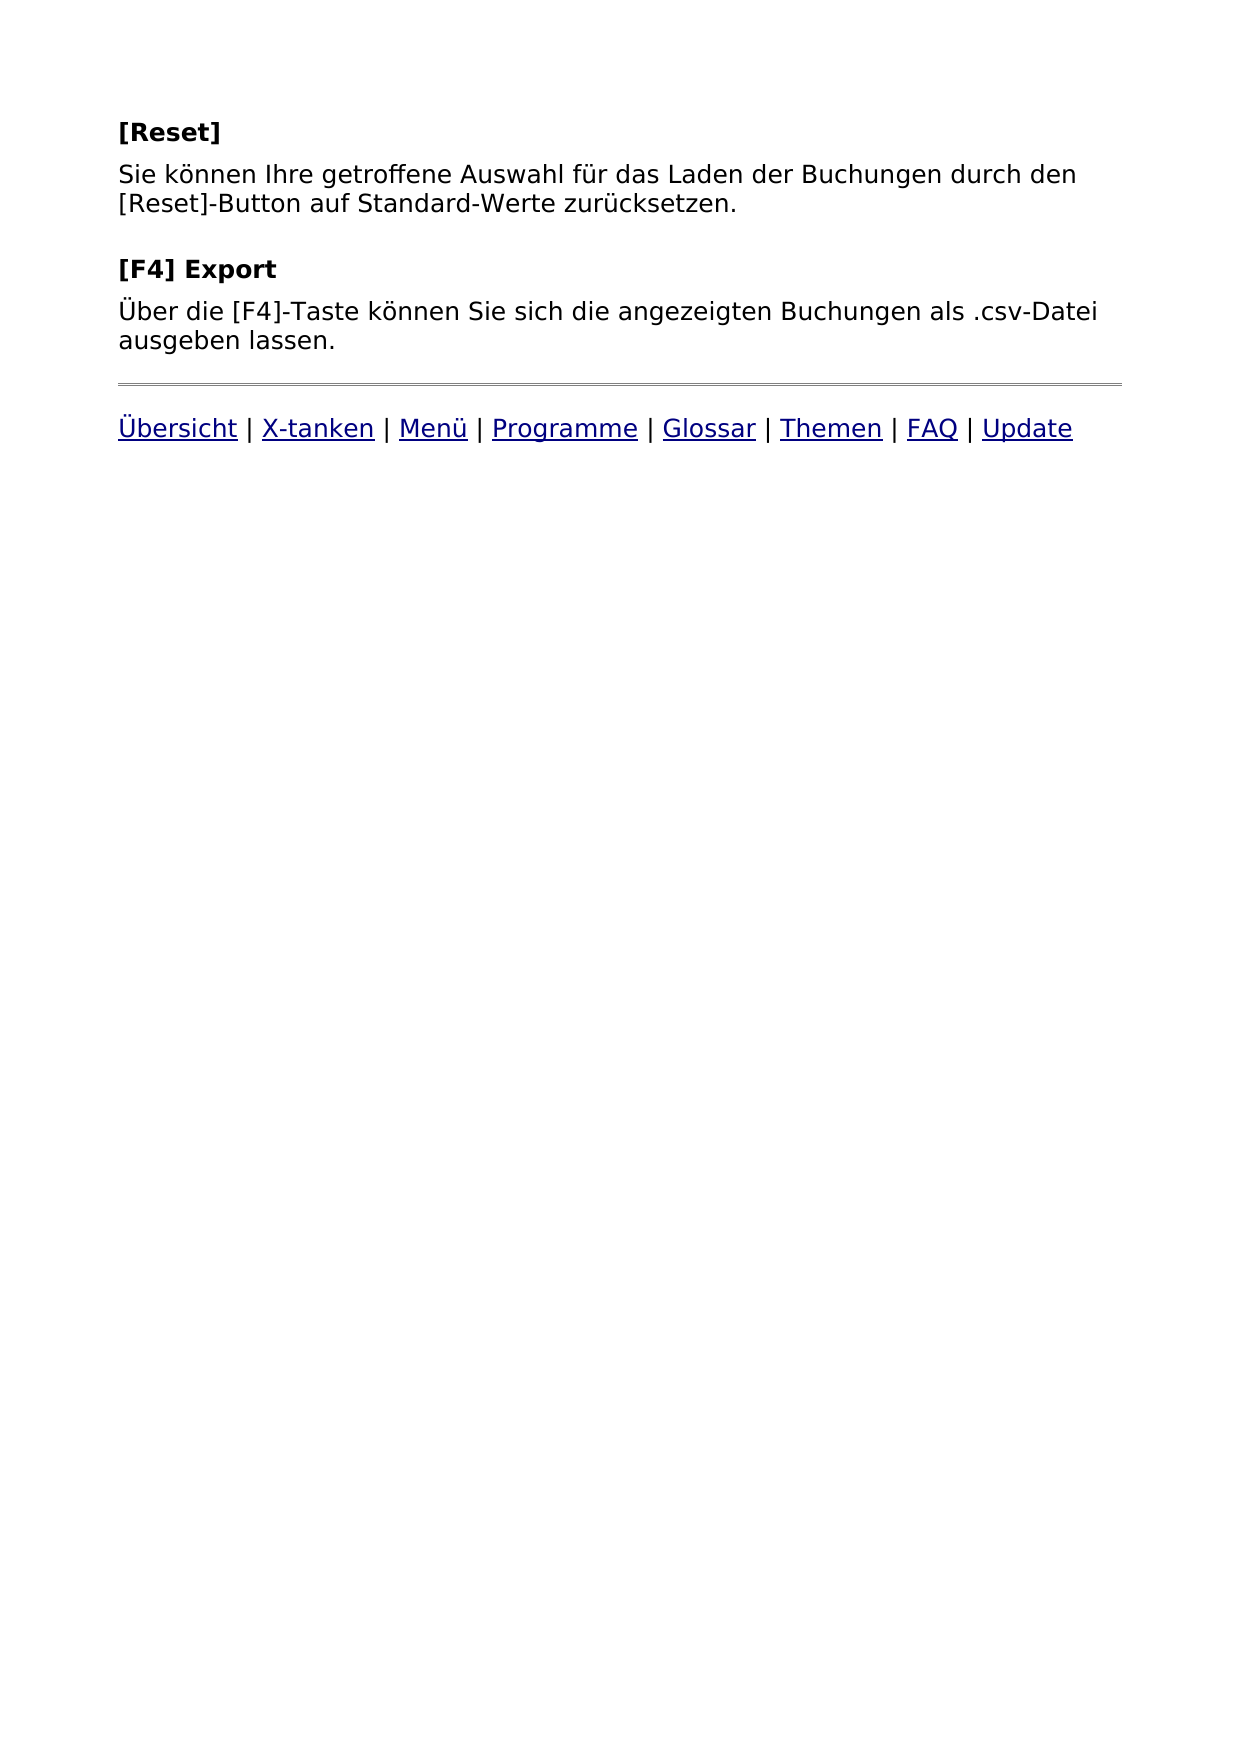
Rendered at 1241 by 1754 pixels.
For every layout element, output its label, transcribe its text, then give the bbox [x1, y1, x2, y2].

text Übersicht | X-tanken | Menü | Programme | Glossar | Themen | FAQ | Update [118, 414, 1122, 444]
subtitle [F4] Export [118, 256, 1122, 285]
text Über die [F4]-Taste können Sie sich die angezeigten Buchungen als .csv-Datei ausgeben lassen. [118, 297, 1122, 356]
text Sie können Ihre getroffene Auswahl für das Laden der Buchungen durch den [Reset]-Button auf Standard-Werte zurücksetzen. [118, 160, 1122, 218]
subtitle [Reset] [118, 118, 1122, 147]
